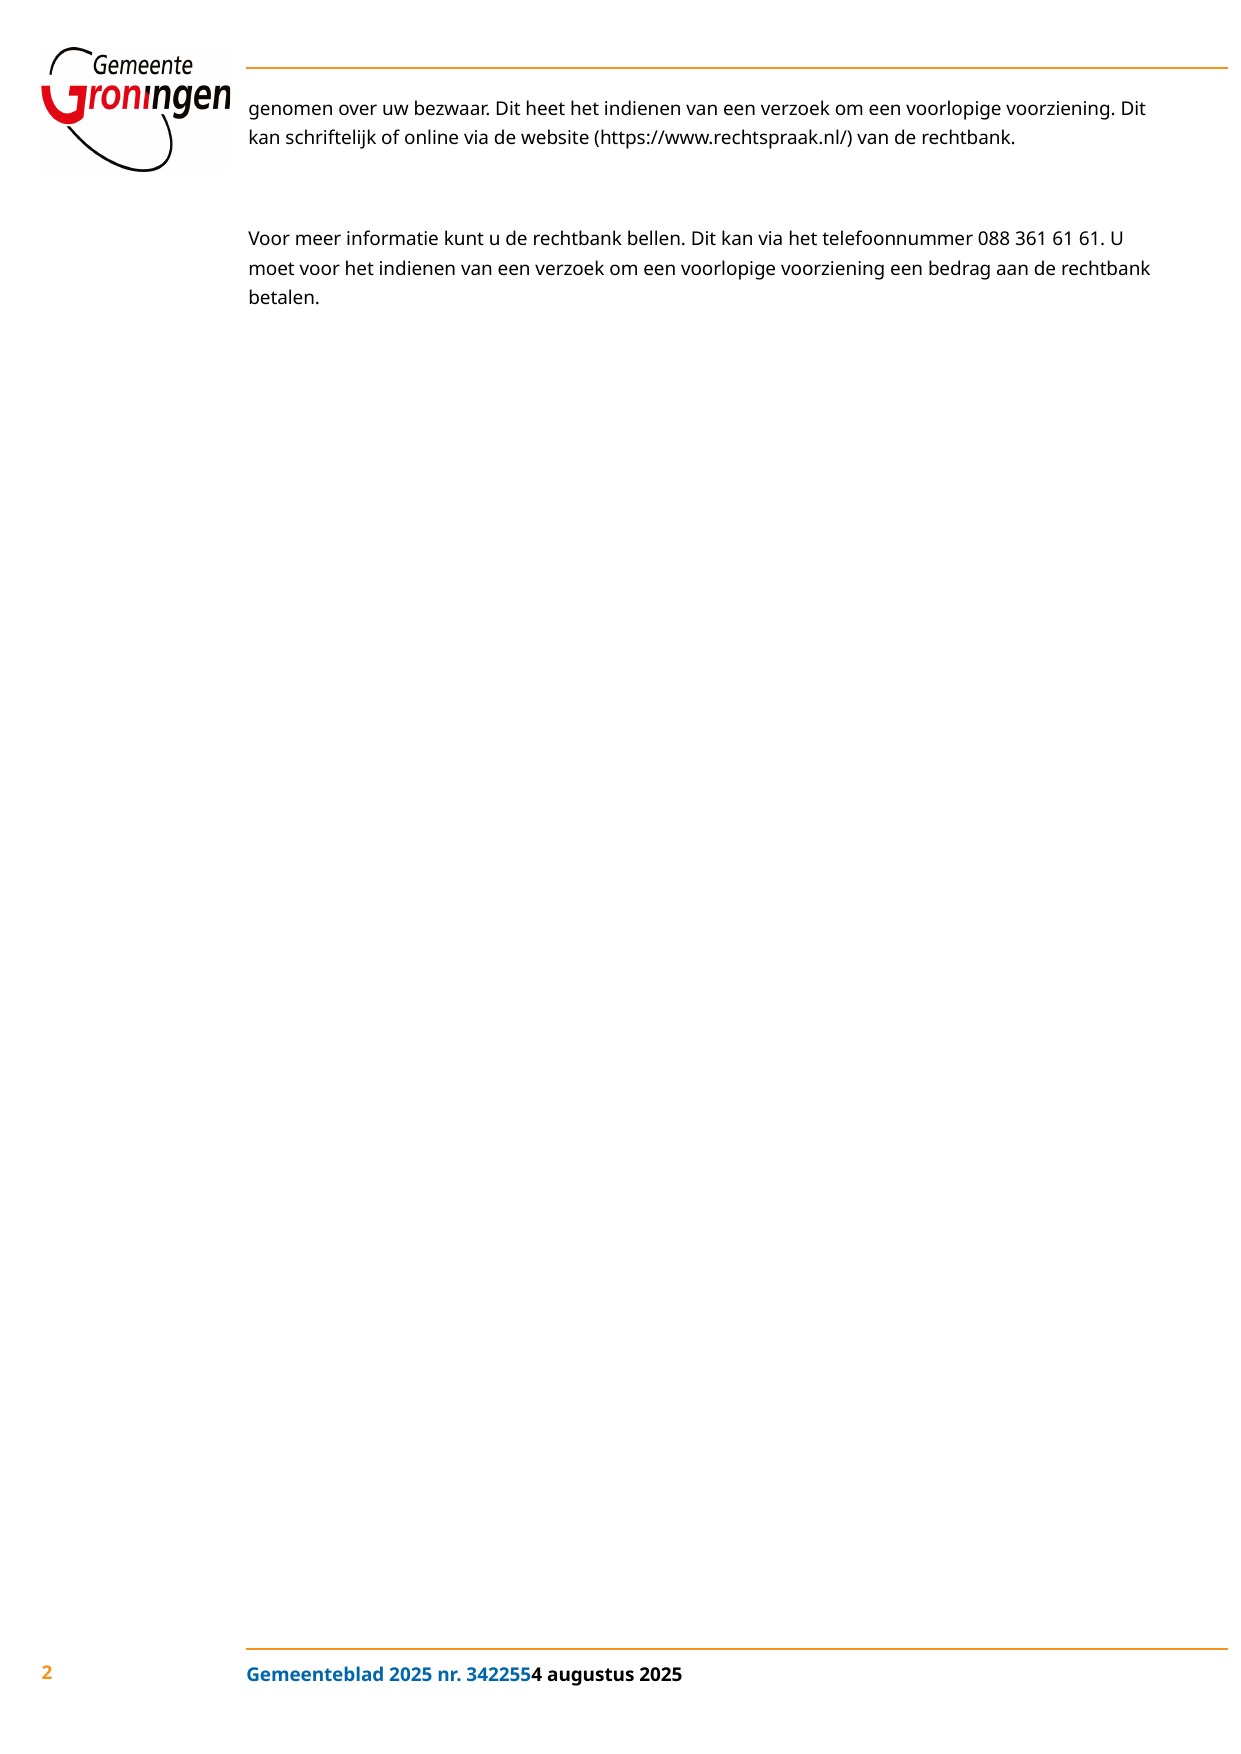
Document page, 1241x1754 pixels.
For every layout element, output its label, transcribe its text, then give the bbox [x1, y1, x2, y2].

picture [41, 47, 231, 172]
text Voor meer informatie kunt u de rechtbank bellen. Dit kan via het telefoonnummer 088 361 61 61. U moet voor het indienen van een verzoek om een voorlopige voorziening een bedrag aan de rechtbank betalen. [248, 225, 1152, 310]
text genomen over uw bezwaar. Dit heet het indienen van een verzoek om een voorlopige voorziening. Dit kan schriftelijk of online via de website (https://www.rechtspraak.nl/) van de rechtbank. [248, 95, 1152, 150]
